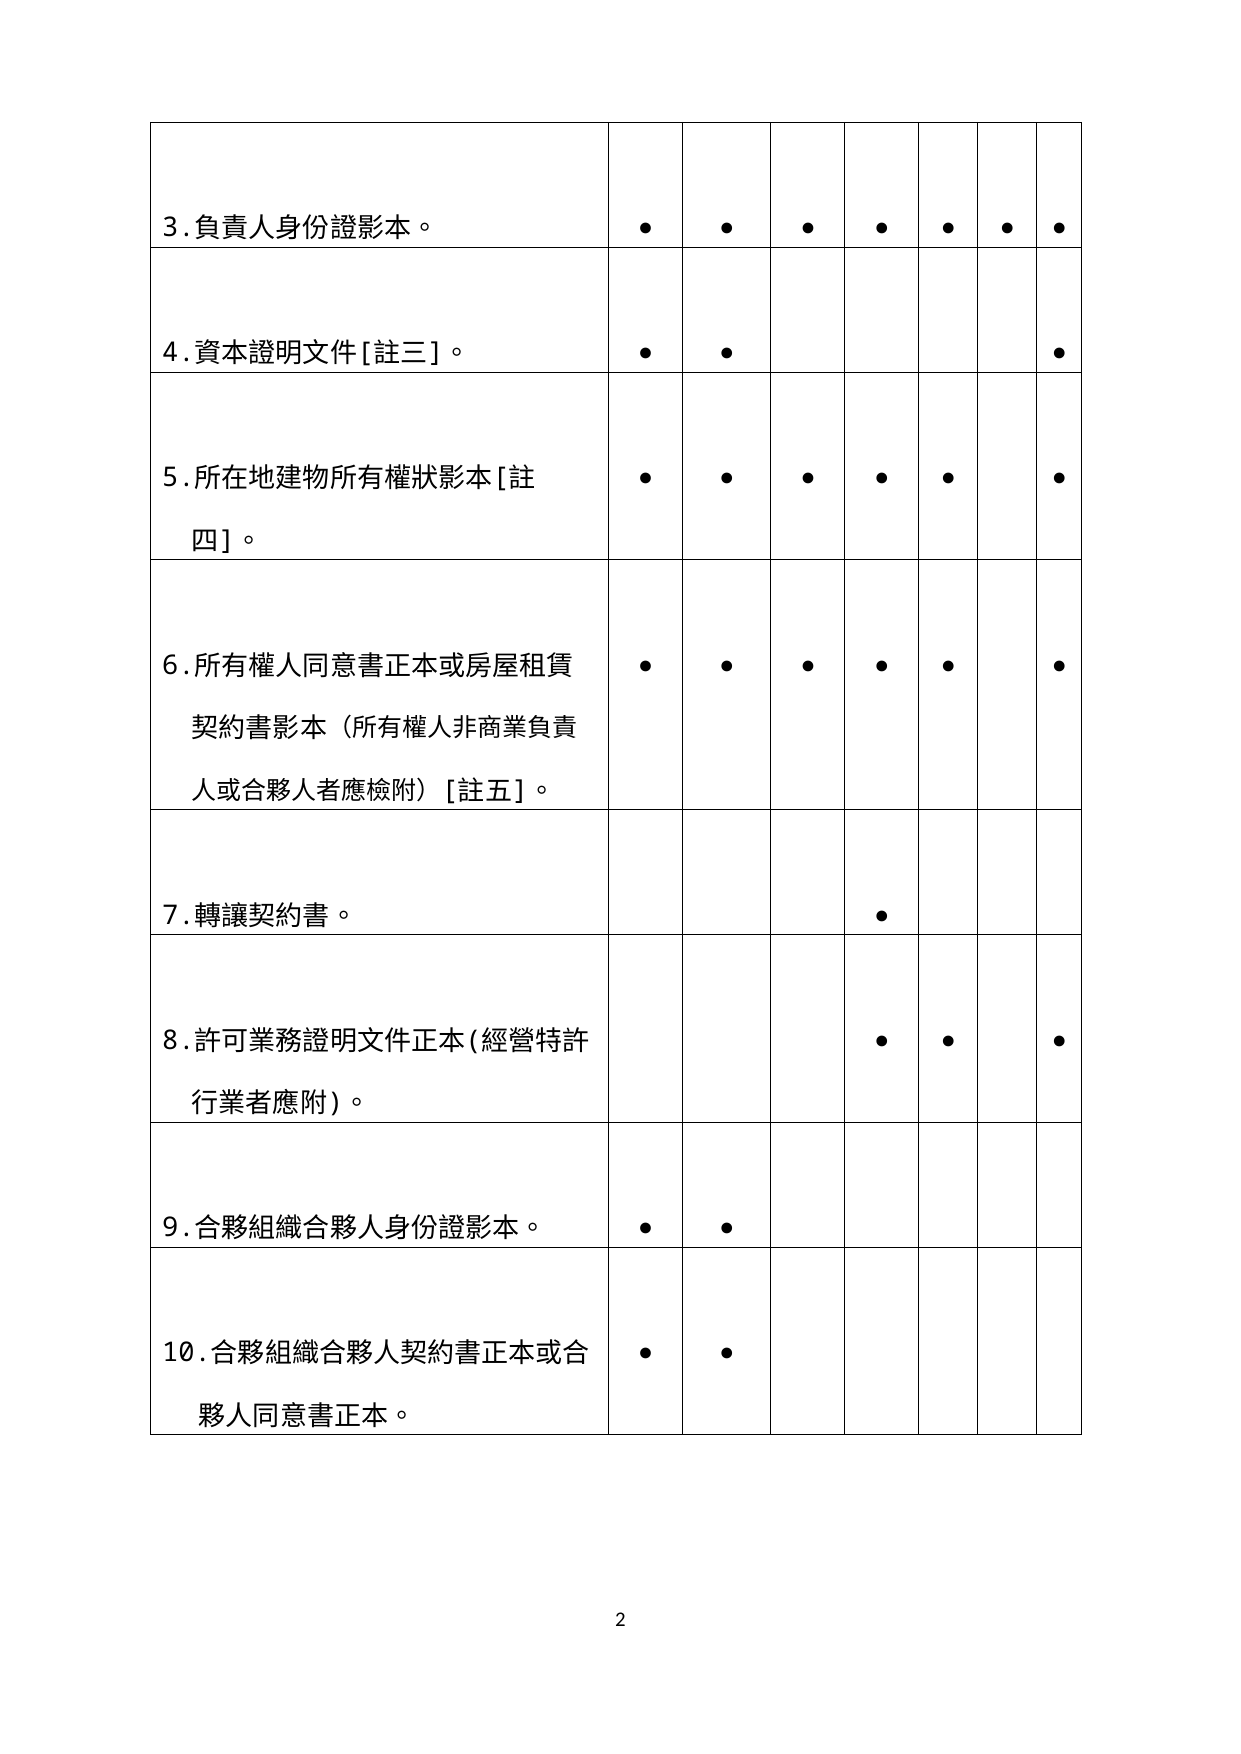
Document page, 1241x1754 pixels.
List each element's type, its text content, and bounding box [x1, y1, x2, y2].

table_cell [919, 810, 977, 934]
table_cell ● [609, 123, 682, 247]
table_cell [683, 810, 770, 934]
table_cell ● [683, 1248, 770, 1434]
table_cell [845, 1248, 918, 1434]
table_cell ● [1037, 123, 1081, 247]
table_cell [771, 810, 844, 934]
table_cell 10.合夥組織合夥人契約書正本或合夥人同意書正本。 [151, 1248, 608, 1434]
table_cell ● [609, 248, 682, 372]
table_cell ● [919, 560, 977, 809]
table_cell ● [683, 248, 770, 372]
table_cell ● [771, 560, 844, 809]
table_cell ● [845, 810, 918, 934]
table_cell [1037, 1248, 1081, 1434]
table_cell 3.負責人身份證影本。 [151, 123, 608, 247]
table_cell [771, 1248, 844, 1434]
table_cell ● [771, 373, 844, 559]
table_cell ● [845, 123, 918, 247]
table_cell [845, 248, 918, 372]
table_cell [919, 1248, 977, 1434]
table_cell ● [978, 123, 1036, 247]
table_cell ● [609, 373, 682, 559]
table_cell [919, 248, 977, 372]
table_cell [978, 560, 1036, 809]
table_cell [978, 1248, 1036, 1434]
table_cell [609, 810, 682, 934]
table_cell ● [1037, 373, 1081, 559]
table_cell ● [683, 373, 770, 559]
table_cell ● [609, 560, 682, 809]
table_cell 5.所在地建物所有權狀影本[註四]。 [151, 373, 608, 559]
table_cell ● [609, 1123, 682, 1247]
table_cell ● [683, 123, 770, 247]
table_cell ● [683, 1123, 770, 1247]
table_cell [845, 1123, 918, 1247]
table_cell ● [919, 935, 977, 1122]
table_cell [771, 935, 844, 1122]
table_cell [919, 1123, 977, 1247]
table_cell [978, 373, 1036, 559]
table_cell [1037, 1123, 1081, 1247]
table_cell [609, 935, 682, 1122]
table_cell ● [845, 935, 918, 1122]
table_cell [978, 1123, 1036, 1247]
table_cell 7.轉讓契約書。 [151, 810, 608, 934]
table_cell ● [683, 560, 770, 809]
table_cell [978, 248, 1036, 372]
table_cell ● [771, 123, 844, 247]
table_cell 9.合夥組織合夥人身份證影本。 [151, 1123, 608, 1247]
table_cell ● [919, 123, 977, 247]
table_cell [978, 810, 1036, 934]
table_cell ● [609, 1248, 682, 1434]
table_cell [683, 935, 770, 1122]
table_cell ● [919, 373, 977, 559]
table_cell 4.資本證明文件[註三]。 [151, 248, 608, 372]
table_cell ● [1037, 248, 1081, 372]
table_cell ● [1037, 560, 1081, 809]
table_cell [978, 935, 1036, 1122]
table_cell [771, 248, 844, 372]
table_cell [1037, 810, 1081, 934]
table_cell 8.許可業務證明文件正本(經營特許行業者應附)。 [151, 935, 608, 1122]
table_cell ● [845, 560, 918, 809]
table_cell ● [1037, 935, 1081, 1122]
table_cell ● [845, 373, 918, 559]
table_cell 6.所有權人同意書正本或房屋租賃契約書影本（所有權人非商業負責人或合夥人者應檢附）[註五]。 [151, 560, 608, 809]
table_cell [771, 1123, 844, 1247]
